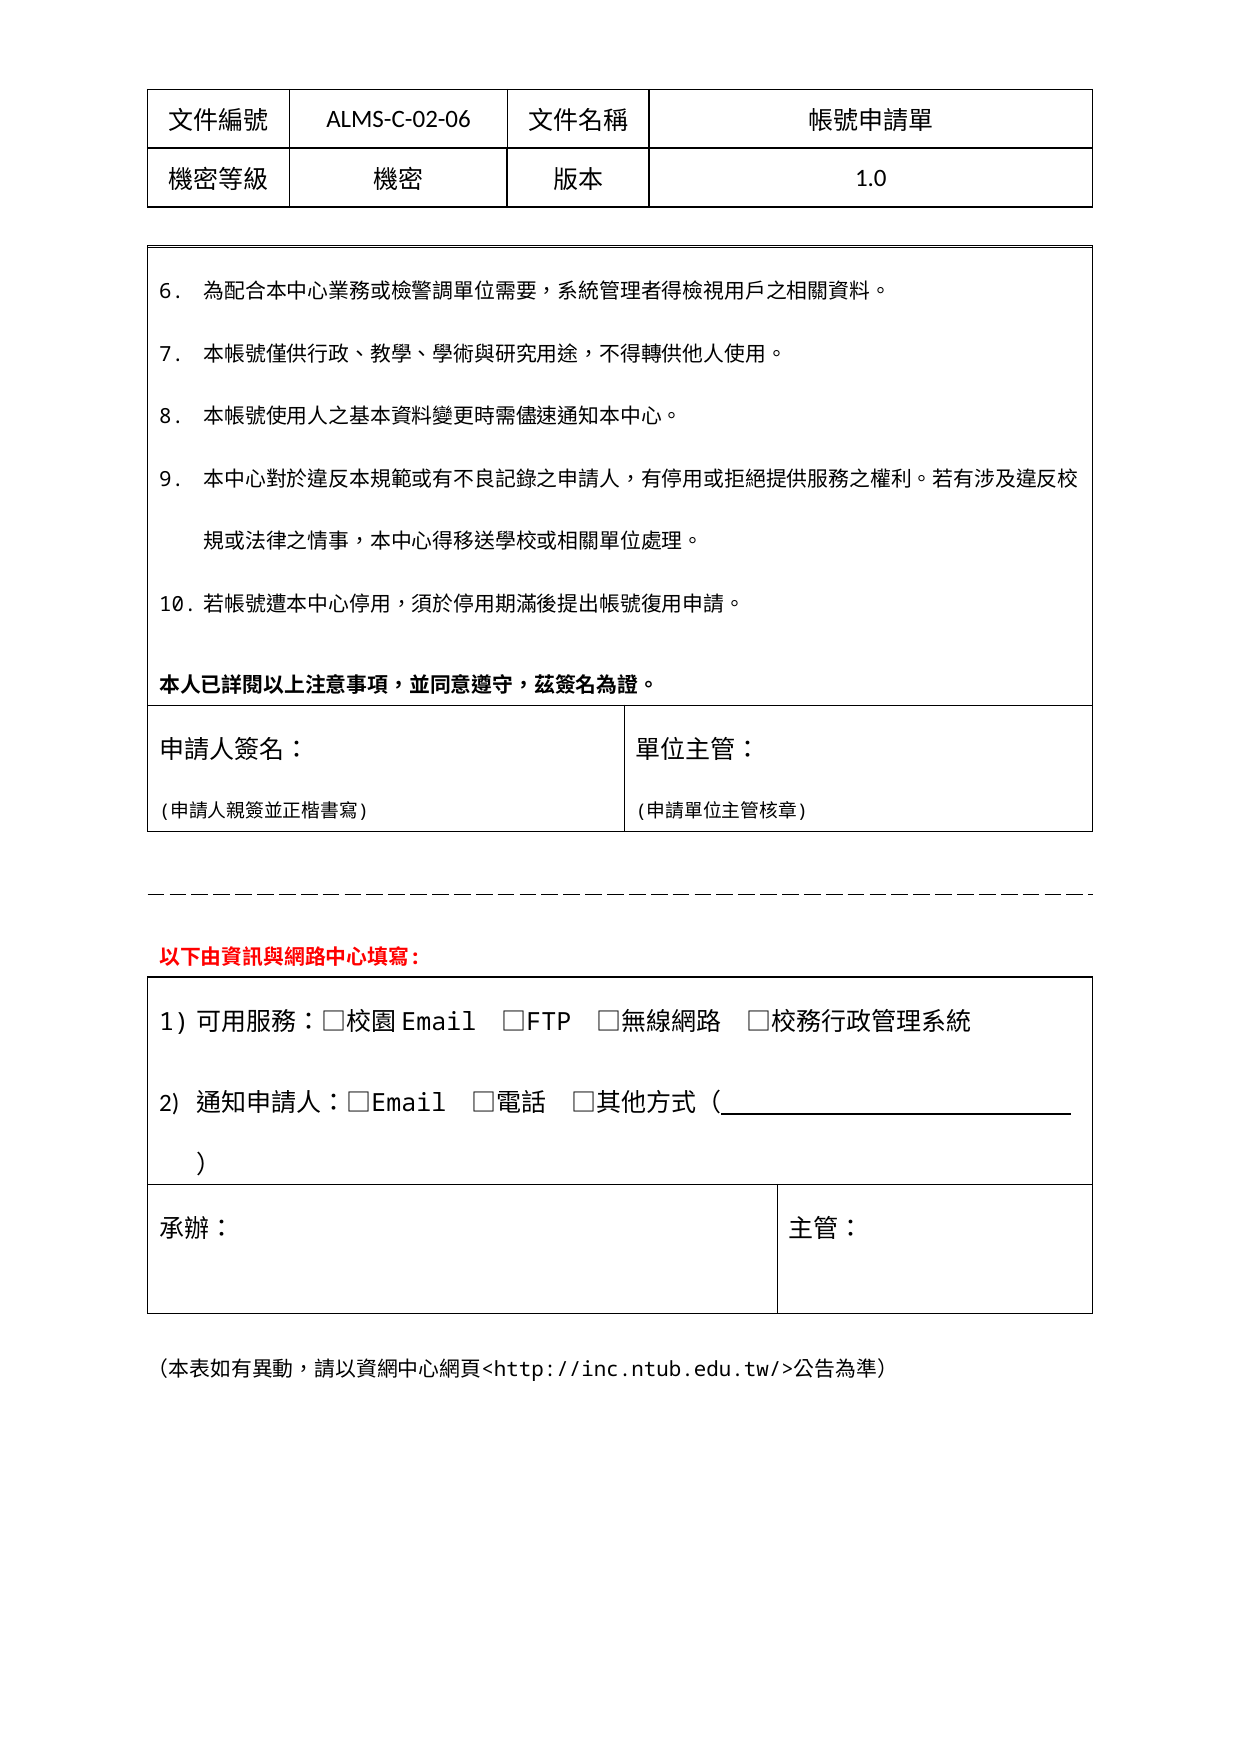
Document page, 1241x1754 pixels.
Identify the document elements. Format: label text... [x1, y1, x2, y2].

table_cell 主管： [778, 1185, 1092, 1313]
table_header 以下由資訊與網路中心填寫: [148, 894, 1092, 976]
table_cell 承辦： [148, 1185, 777, 1313]
text （本表如有異動，請以資網中心網頁<http://inc.ntub.edu.tw/>公告為準） [148, 1326, 1092, 1388]
table_cell 申請人簽名： (申請人親簽並正楷書寫) [148, 706, 624, 831]
table_cell 注意事項： 本校資訊帳號（下稱本帳號）僅供申請人在職期間使用，離職即刪除不予保留。 帳號使用人須配合資訊與網路中心(下稱本中心)，定期確認在職狀況，若無法確認在職狀況，帳號將立即刪除。 同意接受本中心所發送之各式電子郵件通知。 帳號使用人必須遵守本校「校園網路使用規範」及本中心公告之各項規定與措施。 電子郵件及FTP之儲存空間，僅供暫時儲存資料之用，本中心不負保存責任，重要資料請自行備份。 為配合本中心業務或檢警調單位需要，系統管理者得檢視用戶之相關資料。 本帳號僅供行政、教學、學術與研究用途，不得轉供他人使用。 本帳號使用人之基本資料變更時需儘速通知本中心。 本中心對於違反本規範或有不良記錄之申請人，有停用或拒絕提供服務之權利。若有涉及違反校規或法律之情事，本中心得移送學校或相關單位處理。 若帳號遭本中心停用，須於停用期滿後提出帳號復用申請。 本人已詳閱以上注意事項，並同意遵守，茲簽名為證。 [148, 248, 1092, 704]
table_cell 單位主管： (申請單位主管核章) [625, 706, 1092, 831]
table_cell 可用服務：□校園Email □FTP □無線網路 □校務行政管理系統 通知申請人：□Email □電話 □其他方式（ ） [148, 978, 1092, 1184]
